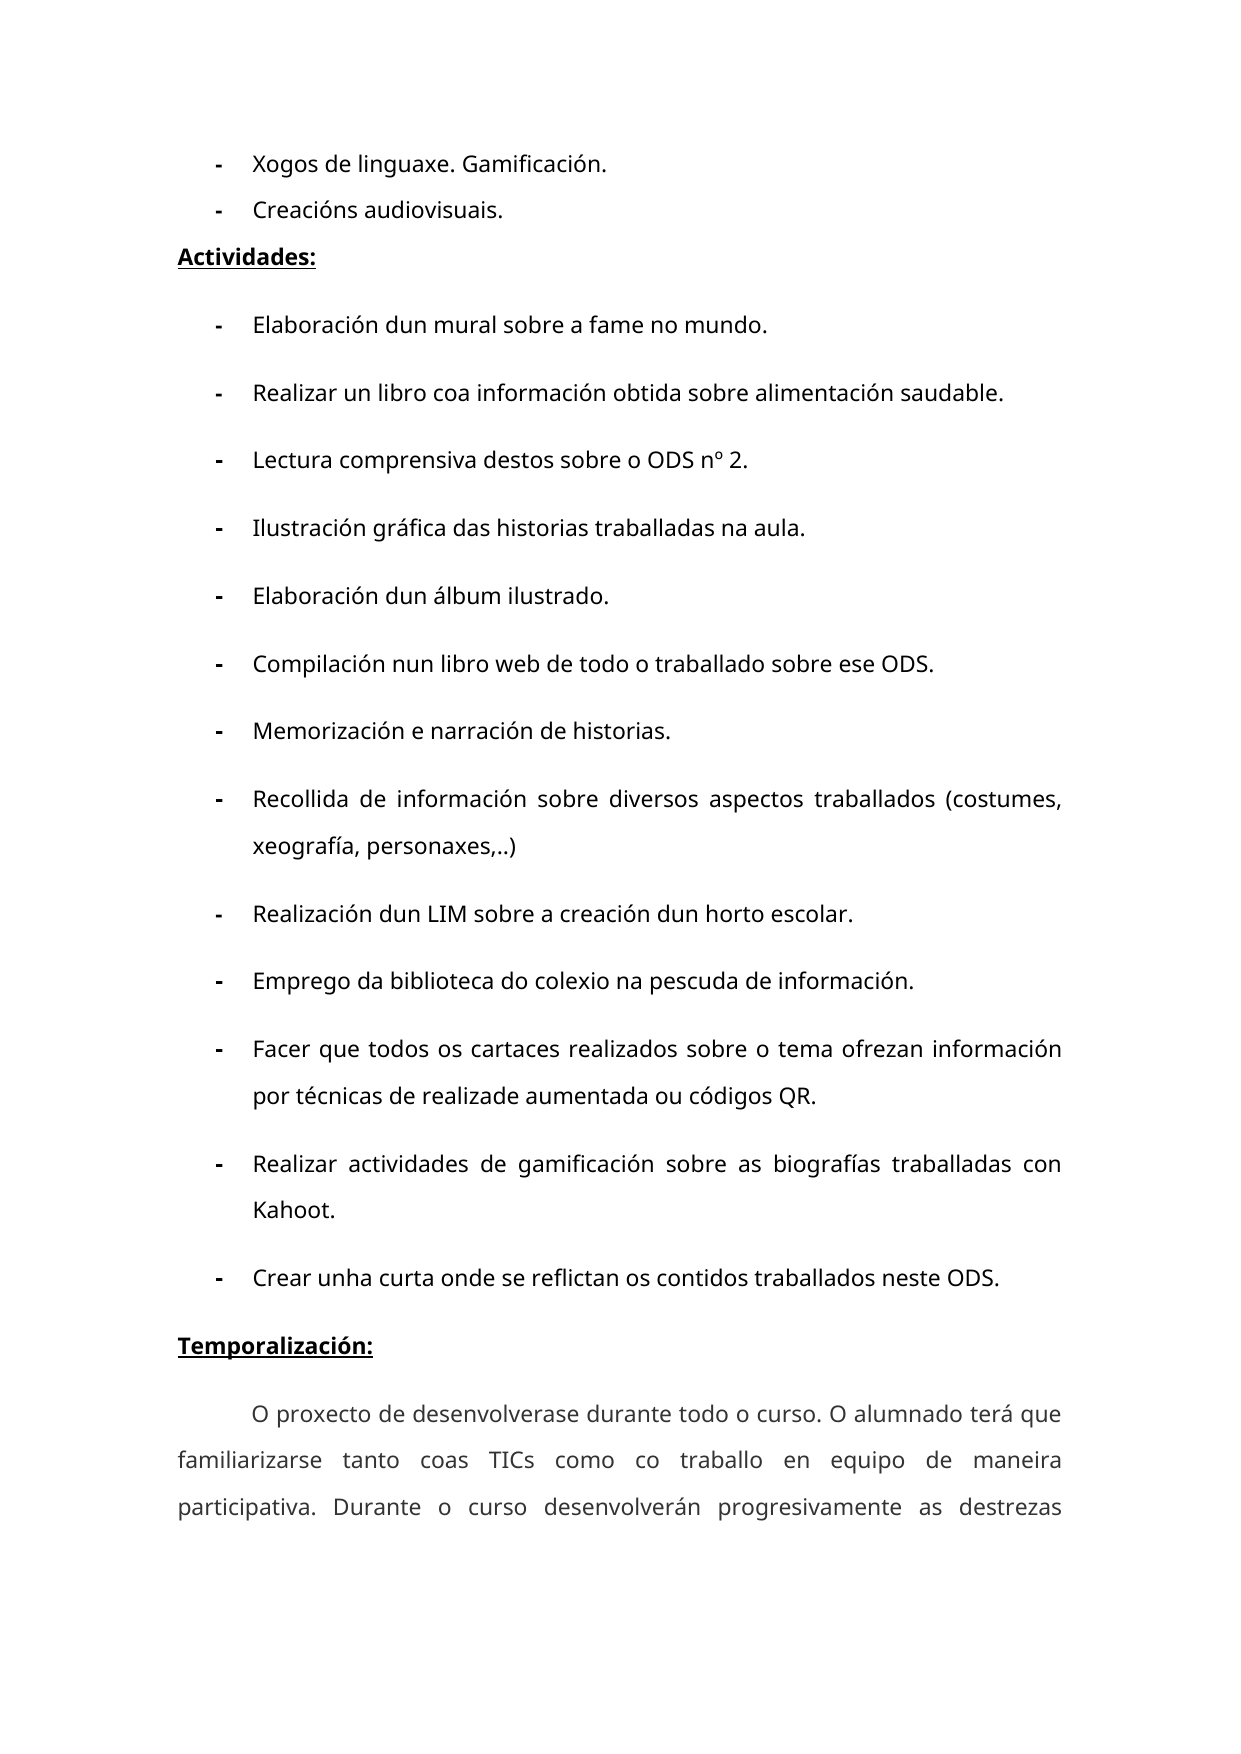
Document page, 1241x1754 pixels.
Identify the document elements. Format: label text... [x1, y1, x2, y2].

list Creacións audiovisuais. [215, 194, 1063, 226]
list Elaboración dun mural sobre a fame no mundo. [215, 309, 1063, 340]
list Compilación nun libro web de todo o traballado sobre ese ODS. [215, 648, 1063, 679]
list Realizar un libro coa información obtida sobre alimentación saudable. [215, 377, 1063, 408]
list Realizar actividades de gamificación sobre as biografías traballadas con Kahoot. [215, 1148, 1063, 1226]
list Facer que todos os cartaces realizados sobre o tema ofrezan información por técnicas de realizade aumentada ou códigos QR. [215, 1033, 1063, 1111]
list Xogos de linguaxe. Gamificación. [215, 148, 1063, 179]
list Recollida de información sobre diversos aspectos traballados (costumes, xeografía, personaxes,..) [215, 783, 1063, 861]
list Realización dun LIM sobre a creación dun horto escolar. [215, 898, 1063, 929]
list Crear unha curta onde se reflictan os contidos traballados neste ODS. [215, 1262, 1063, 1293]
text Actividades: [177, 241, 1063, 273]
text O proxecto de desenvolverase durante todo o curso. O alumnado terá que familiarizarse tanto coas TICs como co traballo en equipo de maneira participativa. Durante o curso desenvolverán progresivamente as destrezas [177, 1398, 1063, 1523]
list Elaboración dun álbum ilustrado. [215, 580, 1063, 611]
list Lectura comprensiva destos sobre o ODS nº 2. [215, 444, 1063, 476]
list Emprego da biblioteca do colexio na pescuda de información. [215, 965, 1063, 997]
list Ilustración gráfica das historias traballadas na aula. [215, 512, 1063, 543]
text Temporalización: [177, 1330, 1063, 1361]
list Memorización e narración de historias. [215, 715, 1063, 747]
